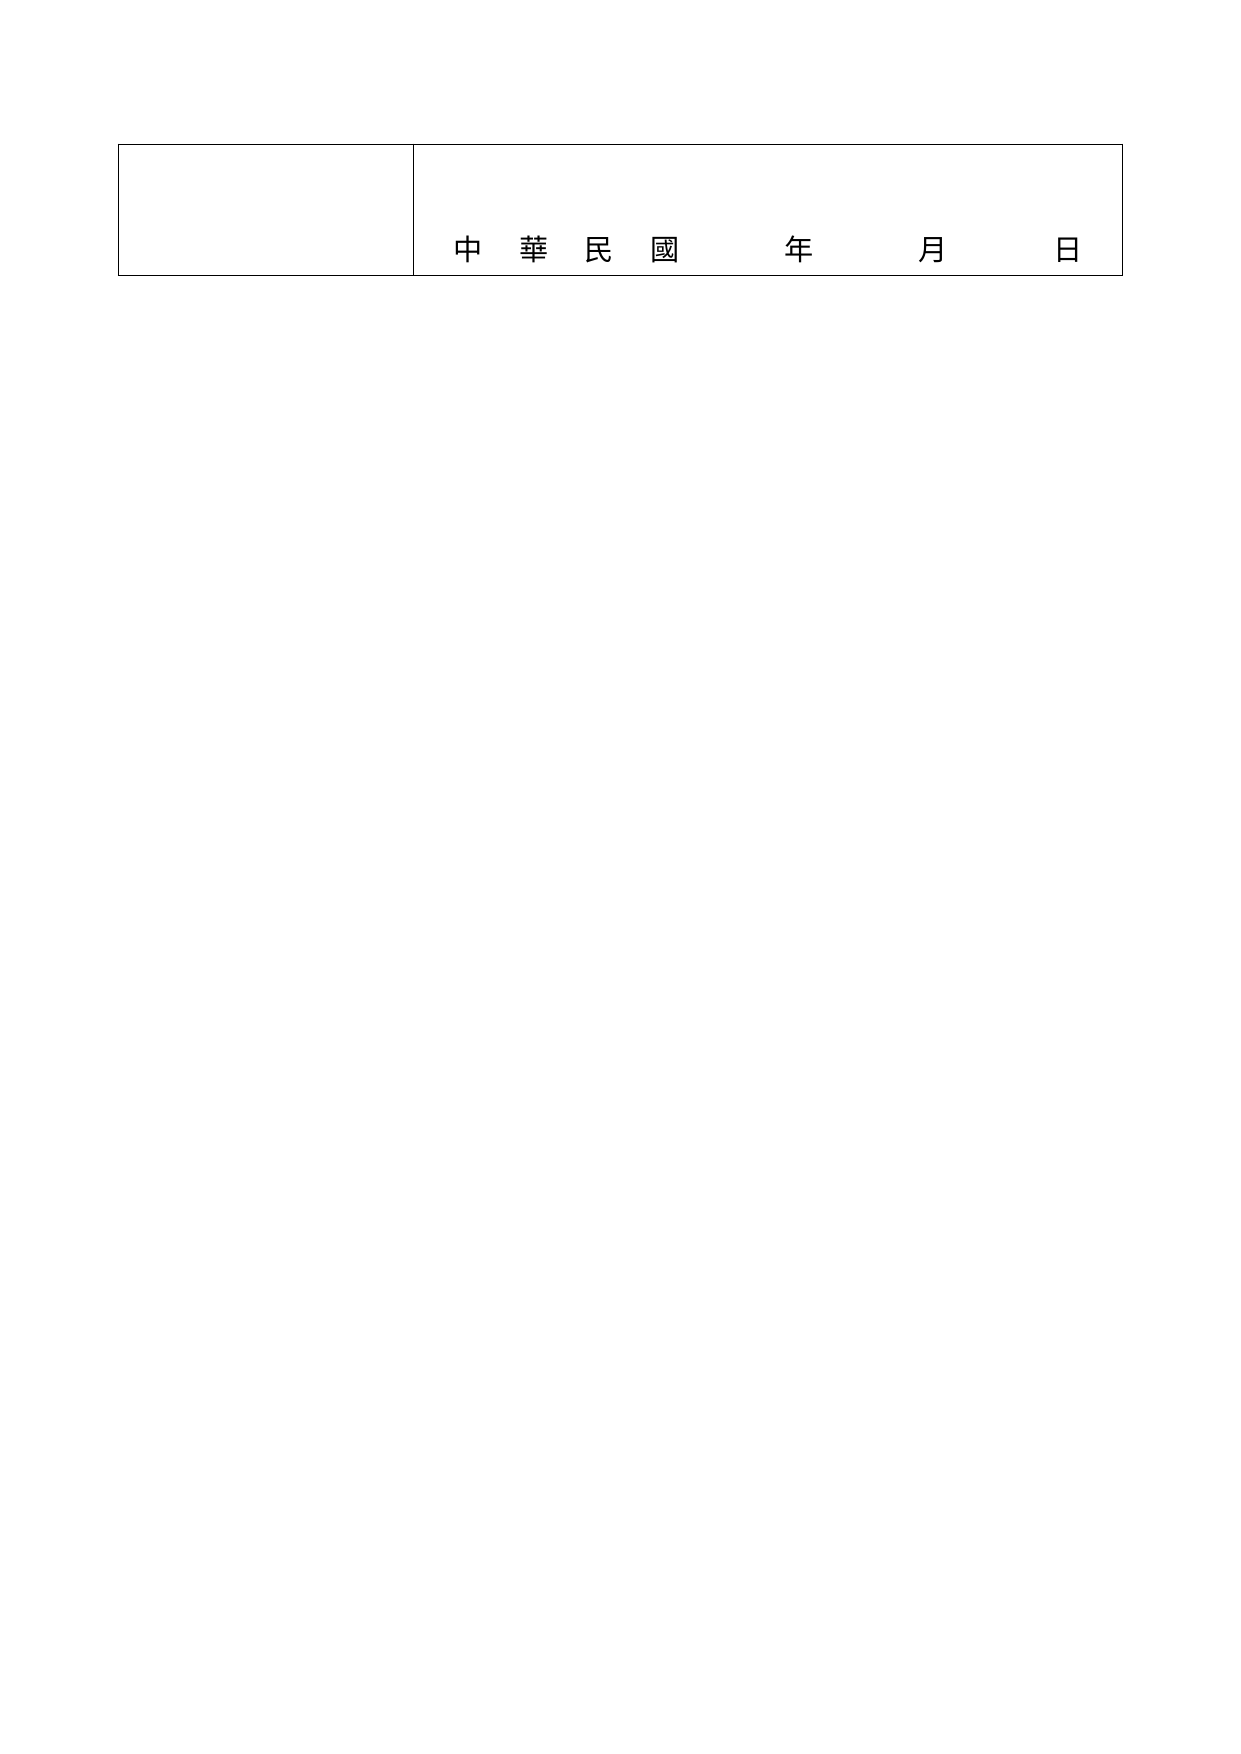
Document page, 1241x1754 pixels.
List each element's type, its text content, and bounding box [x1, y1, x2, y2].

table_cell [119, 145, 413, 275]
table_cell 中 華 民 國 年 月 日 [414, 145, 1122, 275]
